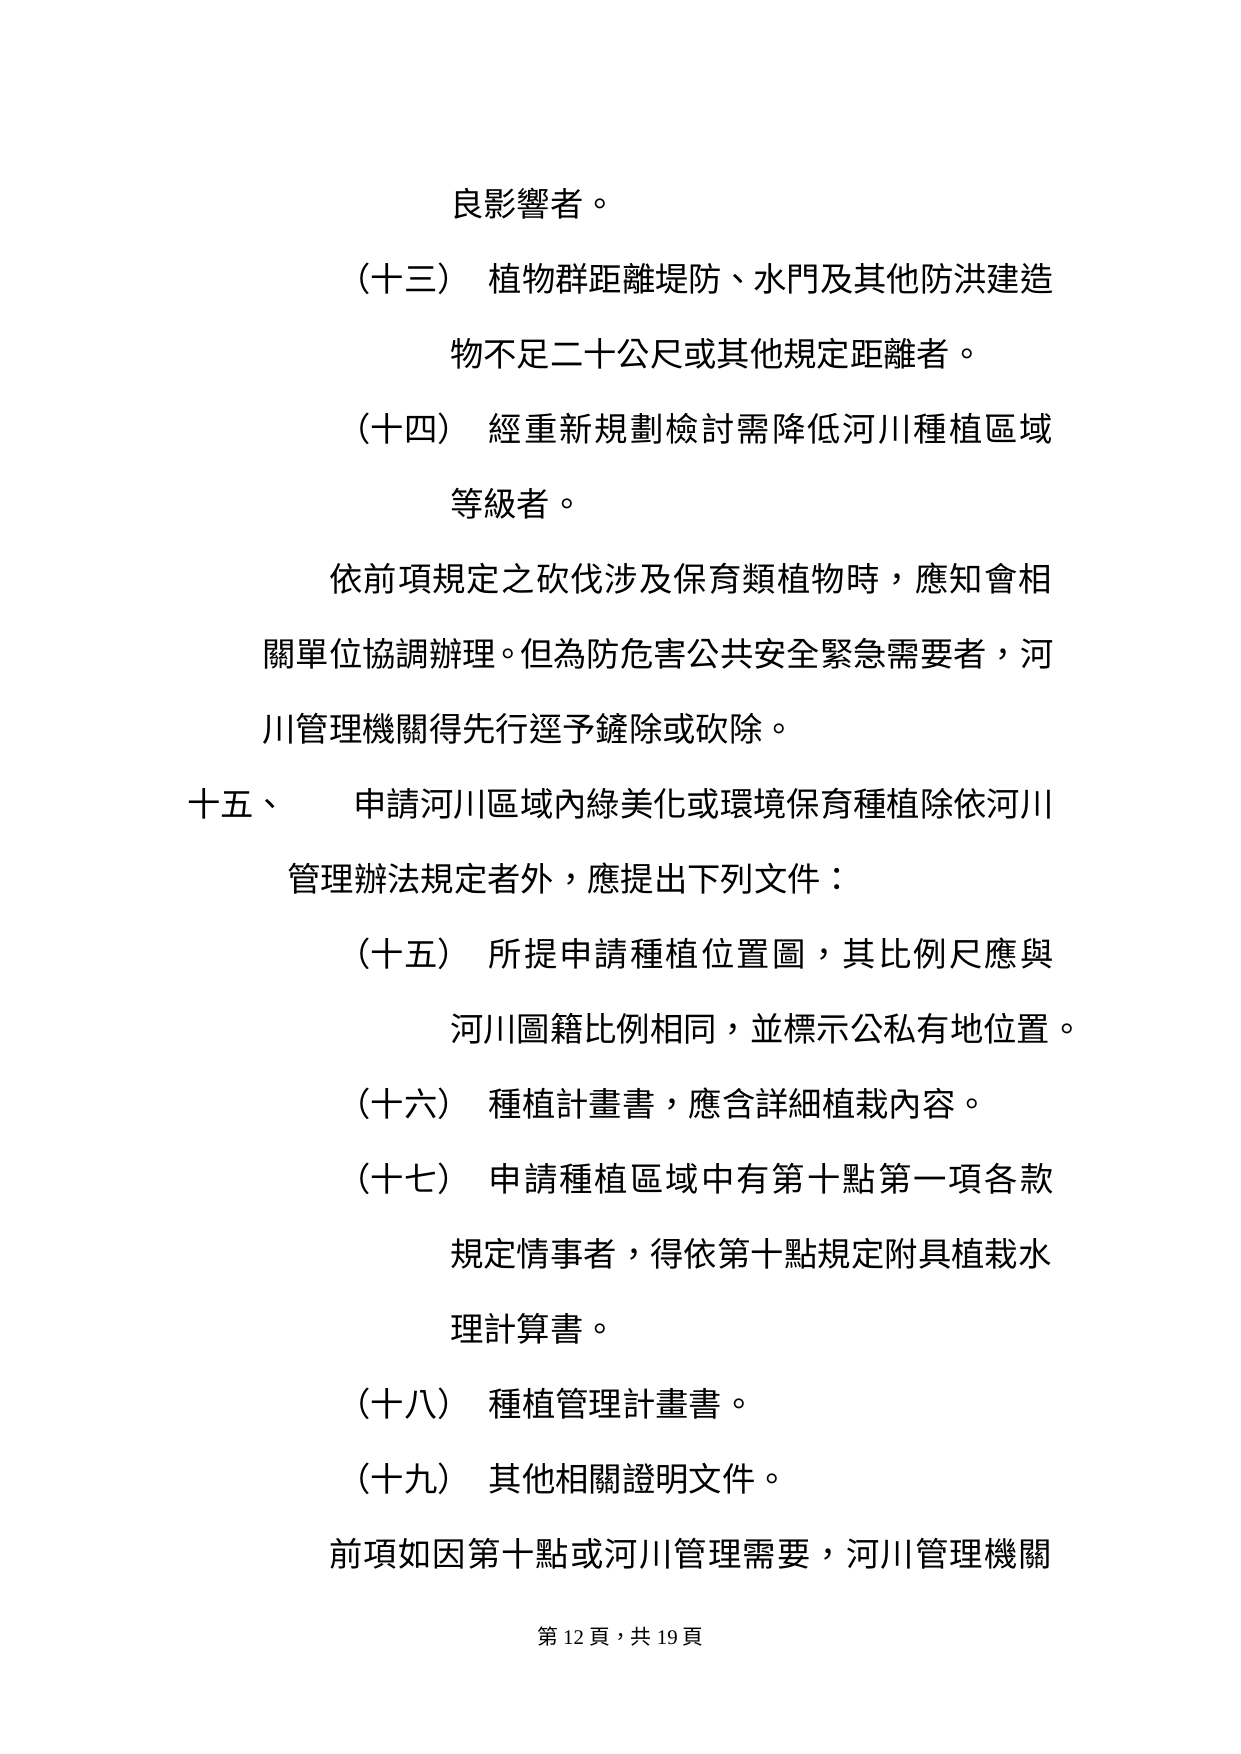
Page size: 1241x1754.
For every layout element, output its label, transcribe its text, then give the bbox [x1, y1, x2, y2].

list 所提申請種植位置圖，其比例尺應與河川圖籍比例相同，並標示公私有地位置。 [337, 914, 1053, 1064]
list 良影響者。 [337, 164, 1053, 239]
list 其他相關證明文件。 [337, 1439, 1053, 1514]
text 依前項規定之砍伐涉及保育類植物時，應知會相關單位協調辦理。但為防危害公共安全緊急需要者，河川管理機關得先行逕予鏟除或砍除。 [262, 539, 1053, 764]
list 經重新規劃檢討需降低河川種植區域等級者。 [337, 389, 1053, 539]
list 植物群距離堤防、水門及其他防洪建造物不足二十公尺或其他規定距離者。 [337, 239, 1053, 389]
list 種植計畫書，應含詳細植栽內容。 [337, 1064, 1053, 1139]
list 種植管理計畫書。 [337, 1364, 1053, 1439]
text 十五、 申請河川區域內綠美化或環境保育種植除依河川管理辦法規定者外，應提出下列文件： [187, 764, 1053, 914]
text 前項如因第十點或河川管理需要，河川管理機關 [262, 1514, 1053, 1589]
list 申請種植區域中有第十點第一項各款規定情事者，得依第十點規定附具植栽水理計算書。 [337, 1139, 1053, 1364]
